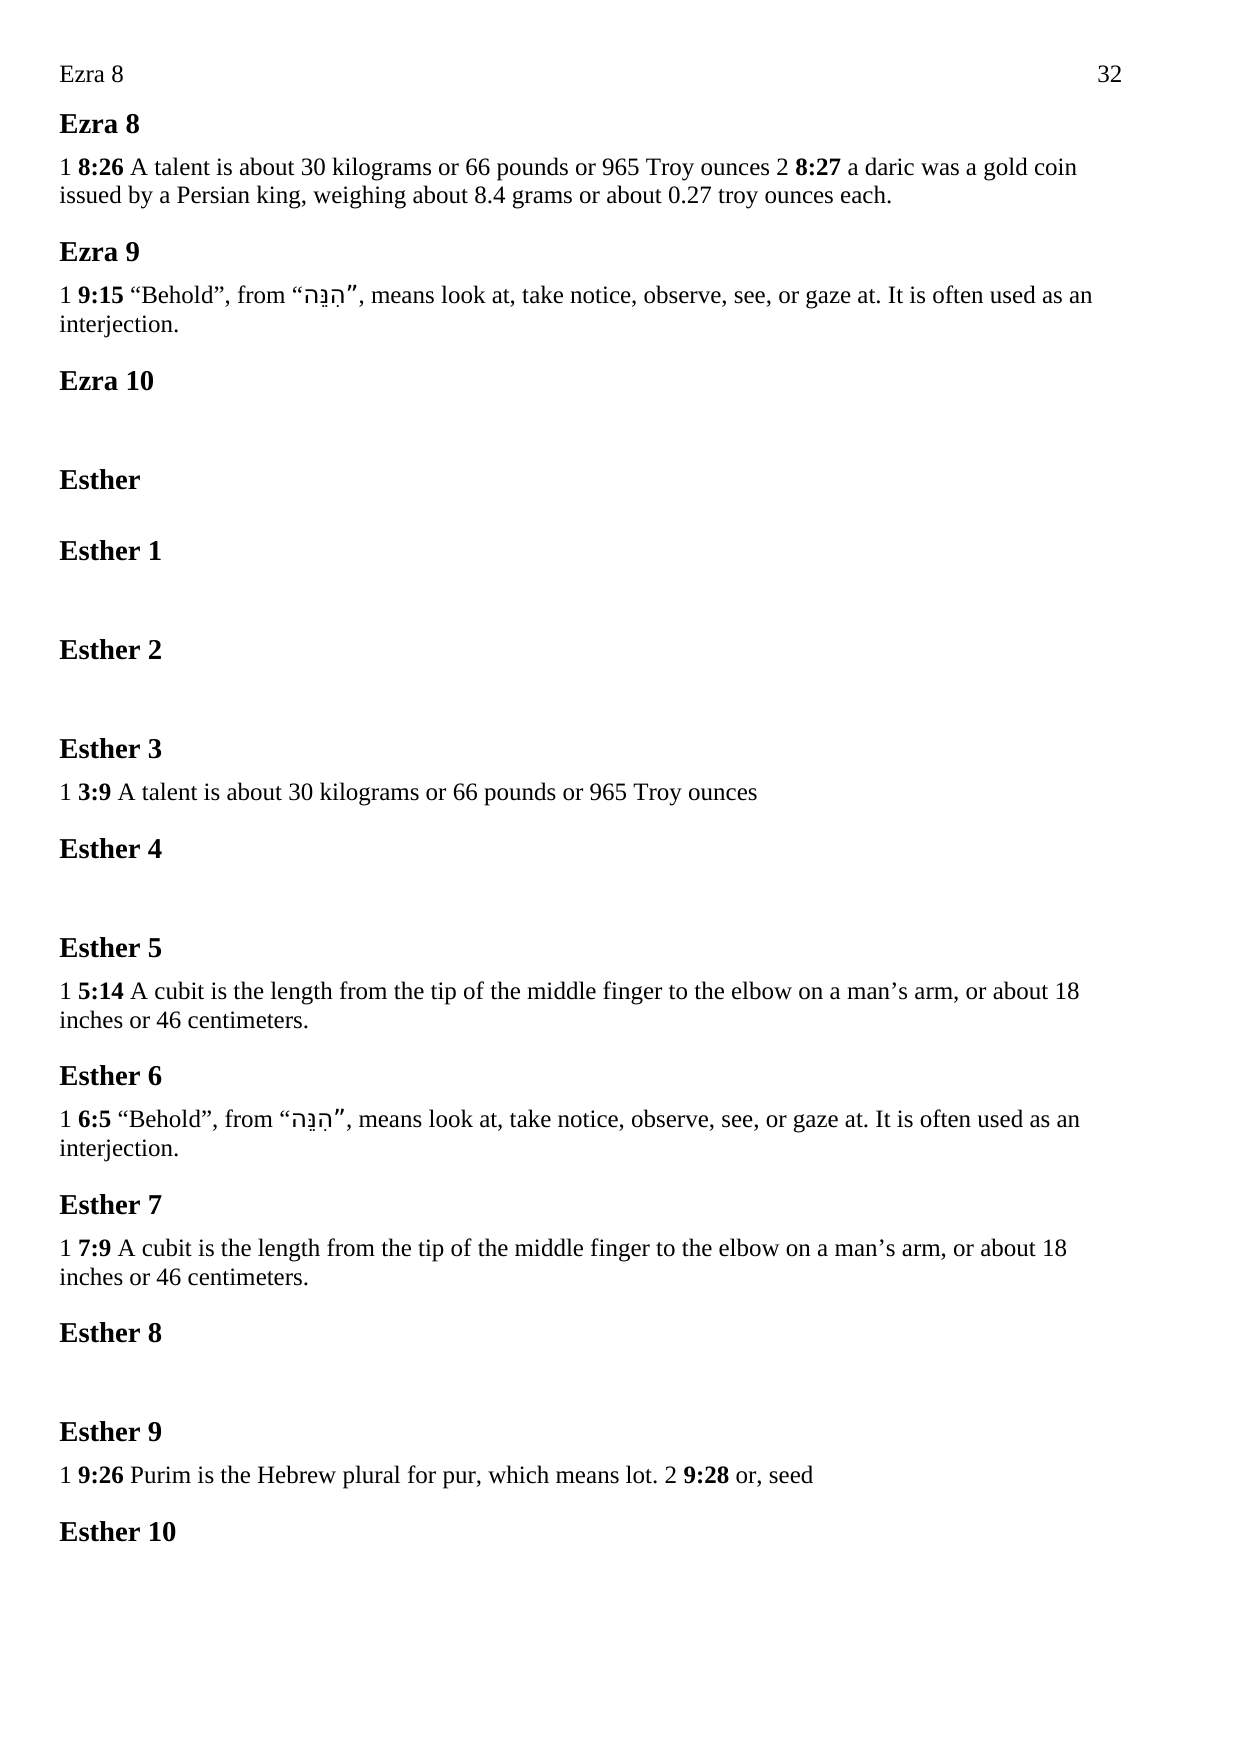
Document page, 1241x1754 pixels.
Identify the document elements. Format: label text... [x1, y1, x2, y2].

subtitle Esther 10 [59, 1514, 1122, 1547]
subtitle Esther 6 [59, 1059, 1122, 1092]
subtitle Esther 1 [59, 533, 1122, 566]
text 1 8:26 A talent is about 30 kilograms or 66 pounds or 965 Troy ounces 2 8:27 a daric was a gold coin issued by a Persian king, weighing about 8.4 grams or about 0.27 troy ounces each. [59, 152, 1122, 209]
subtitle Esther 9 [59, 1415, 1122, 1448]
text 1 7:9 A cubit is the length from the tip of the middle finger to the elbow on a man’s arm, or about 18 inches or 46 centimeters. [59, 1233, 1122, 1290]
text 1 9:15 “Behold”, from “הִנֵּה”, means look at, take notice, observe, see, or gaze at. It is often used as an interjection. [59, 280, 1122, 338]
subtitle Ezra 10 [59, 363, 1122, 396]
subtitle Esther 8 [59, 1315, 1122, 1348]
subtitle Ezra 8 [59, 106, 1122, 139]
text 1 3:9 A talent is about 30 kilograms or 66 pounds or 965 Troy ounces [59, 777, 1122, 806]
subtitle Ezra 9 [59, 234, 1122, 267]
text 1 9:26 Purim is the Hebrew plural for pur, which means lot. 2 9:28 or, seed [59, 1460, 1122, 1489]
subtitle Esther 2 [59, 632, 1122, 666]
subtitle Esther [59, 462, 1122, 496]
subtitle Esther 7 [59, 1187, 1122, 1220]
subtitle Esther 3 [59, 732, 1122, 765]
subtitle Esther 5 [59, 931, 1122, 964]
text 1 5:14 A cubit is the length from the tip of the middle finger to the elbow on a man’s arm, or about 18 inches or 46 centimeters. [59, 976, 1122, 1034]
text 1 6:5 “Behold”, from “הִנֵּה”, means look at, take notice, observe, see, or gaze at. It is often used as an interjection. [59, 1104, 1122, 1162]
subtitle Esther 4 [59, 831, 1122, 864]
